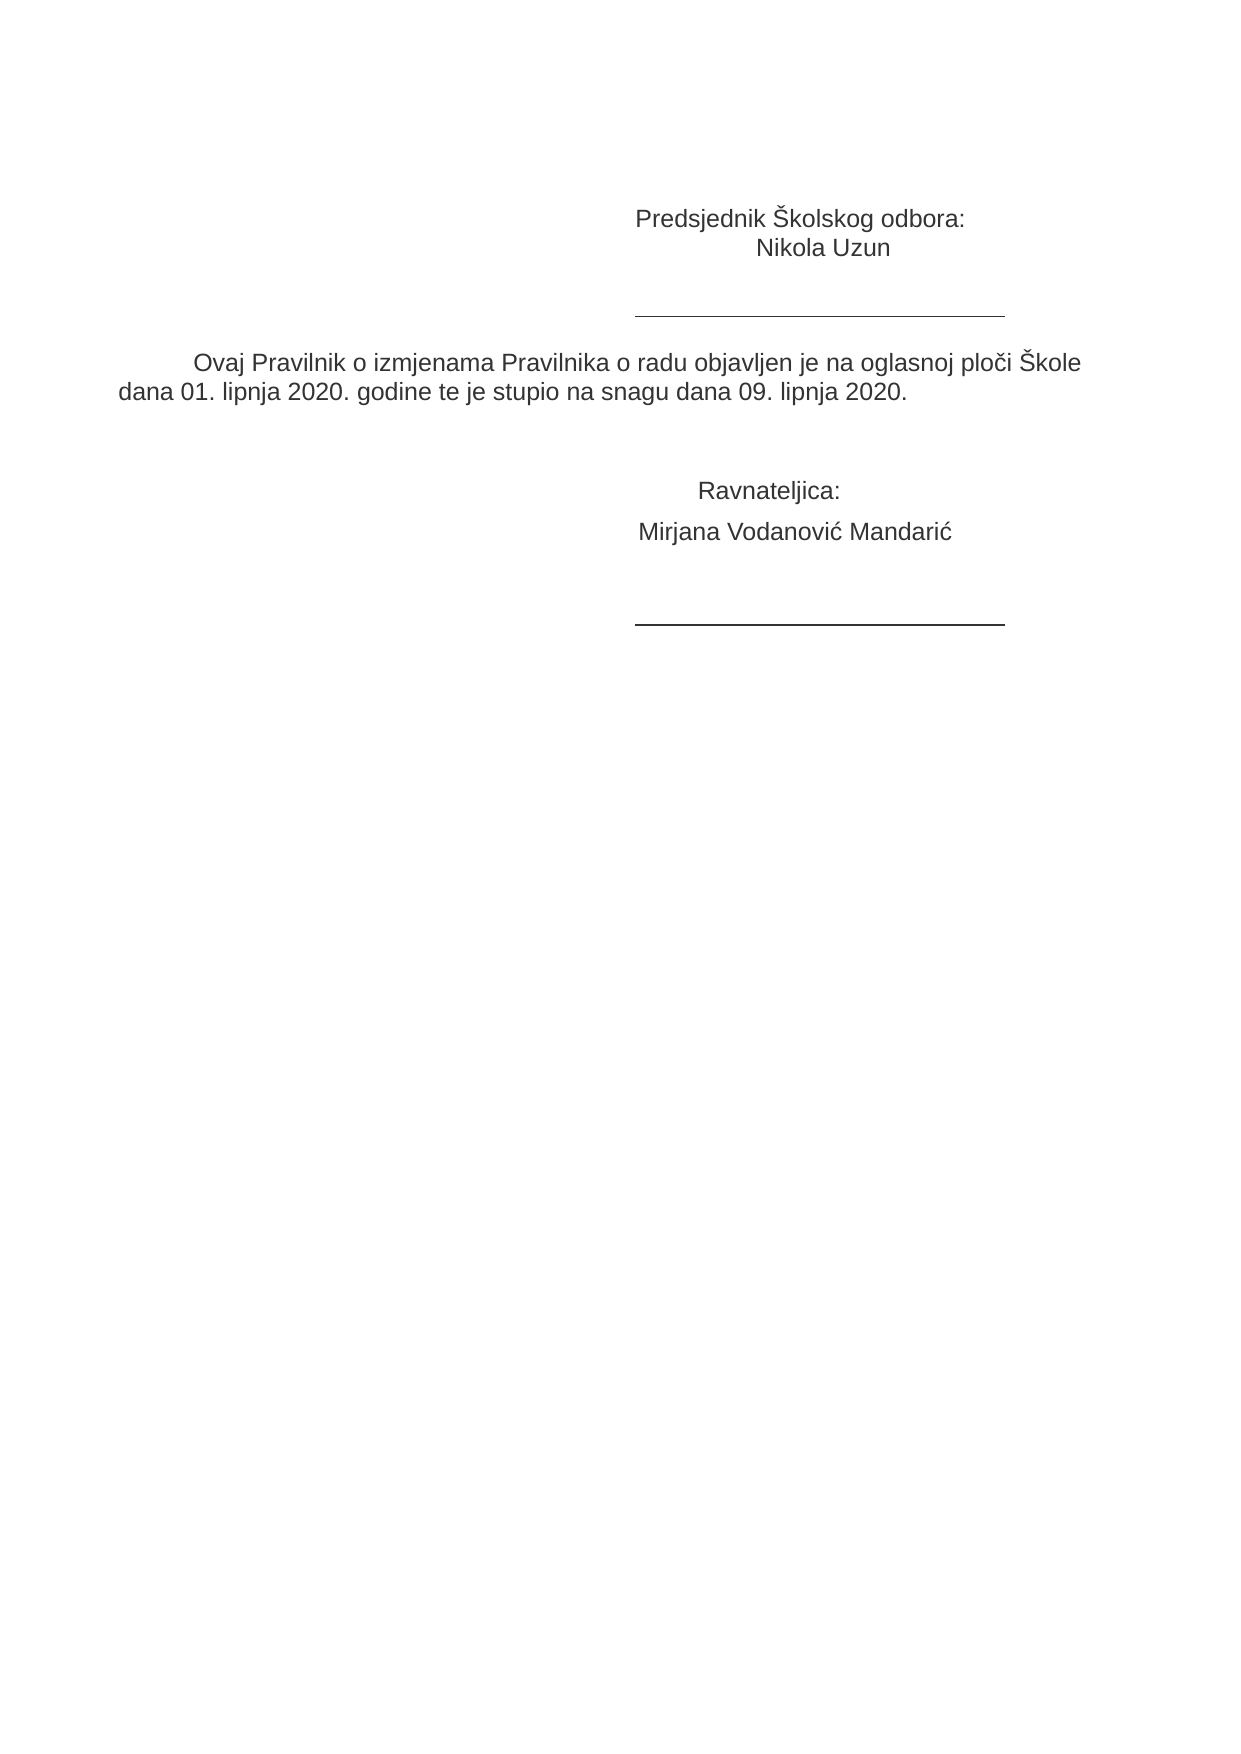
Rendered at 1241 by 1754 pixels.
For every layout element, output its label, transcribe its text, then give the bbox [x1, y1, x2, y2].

text Predsjednik Školskog odbora: [118, 204, 1122, 233]
text Nikola Uzun [118, 233, 1122, 262]
text Ravnateljica: [118, 476, 1122, 504]
table_header [107, 686, 517, 714]
text Mirjana Vodanović Mandarić [118, 517, 1122, 546]
text Ovaj Pravilnik o izmjenama Pravilnika o radu objavljen je na oglasnoj ploči Škole dana 01. lipnja 2020. godine te je stupio na snagu dana 09. lipnja 2020. [118, 348, 1122, 406]
